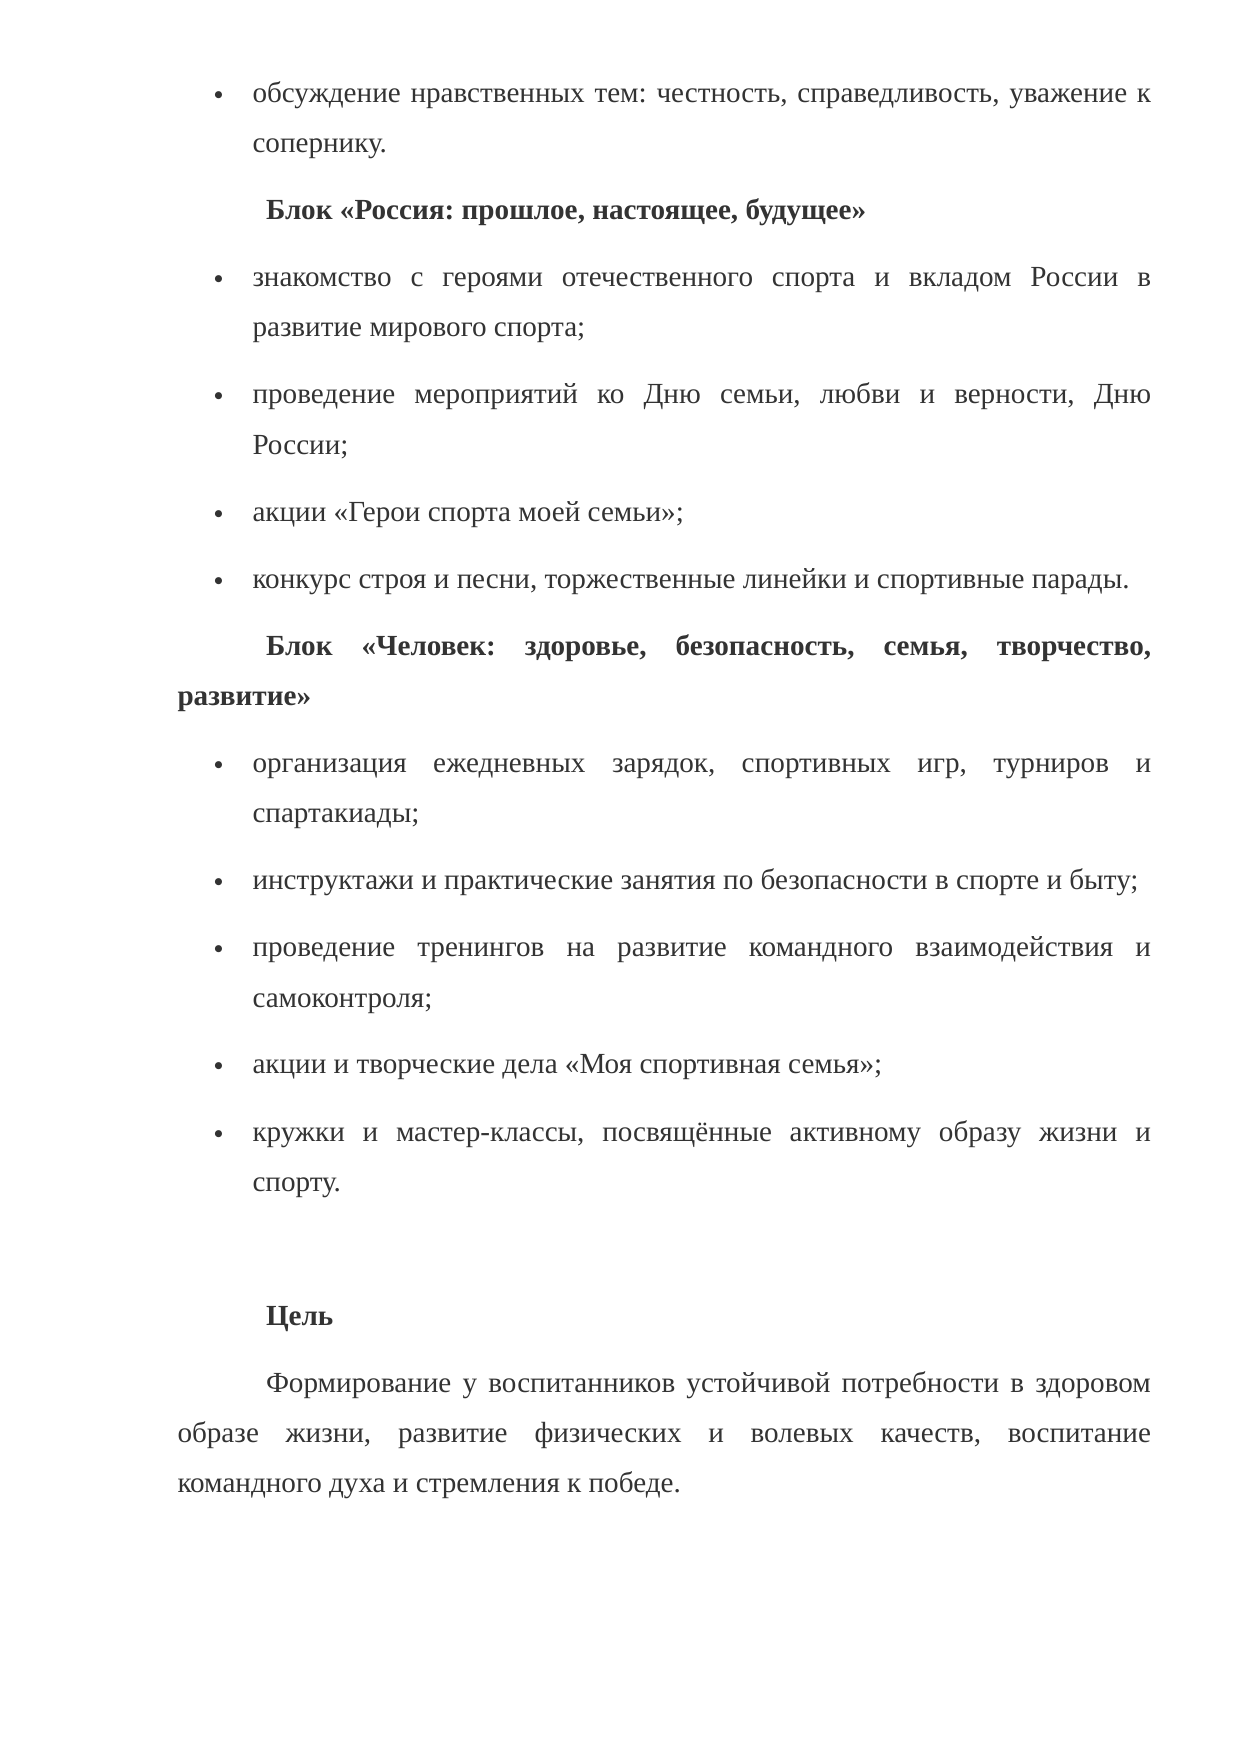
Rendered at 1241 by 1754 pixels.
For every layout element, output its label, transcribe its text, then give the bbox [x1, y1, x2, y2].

list знакомство с героями отечественного спорта и вкладом России в развитие мирового спорта; [215, 259, 1152, 343]
list акции «Герои спорта моей семьи»; [215, 494, 1152, 527]
list организация ежедневных зарядок, спортивных игр, турниров и спартакиады; [215, 745, 1152, 829]
list проведение тренингов на развитие командного взаимодействия и самоконтроля; [215, 929, 1152, 1013]
text Блок «Человек: здоровье, безопасность, семья, творчество, развитие» [177, 628, 1152, 712]
list обсуждение нравственных тем: честность, справедливость, уважение к сопернику. [215, 75, 1152, 159]
text Формирование у воспитанников устойчивой потребности в здоровом образе жизни, развитие физических и волевых качеств, воспитание командного духа и стремления к победе. [177, 1365, 1152, 1499]
list конкурс строя и песни, торжественные линейки и спортивные парады. [215, 561, 1152, 594]
list проведение мероприятий ко Дню семьи, любви и верности, Дню России; [215, 377, 1152, 460]
list кружки и мастер-классы, посвящённые активному образу жизни и спорту. [215, 1114, 1152, 1197]
text Блок «Россия: прошлое, настоящее, будущее» [177, 192, 1152, 226]
list акции и творческие дела «Моя спортивная семья»; [215, 1047, 1152, 1080]
text Цель [177, 1298, 1152, 1331]
list инструктажи и практические занятия по безопасности в спорте и быту; [215, 862, 1152, 896]
